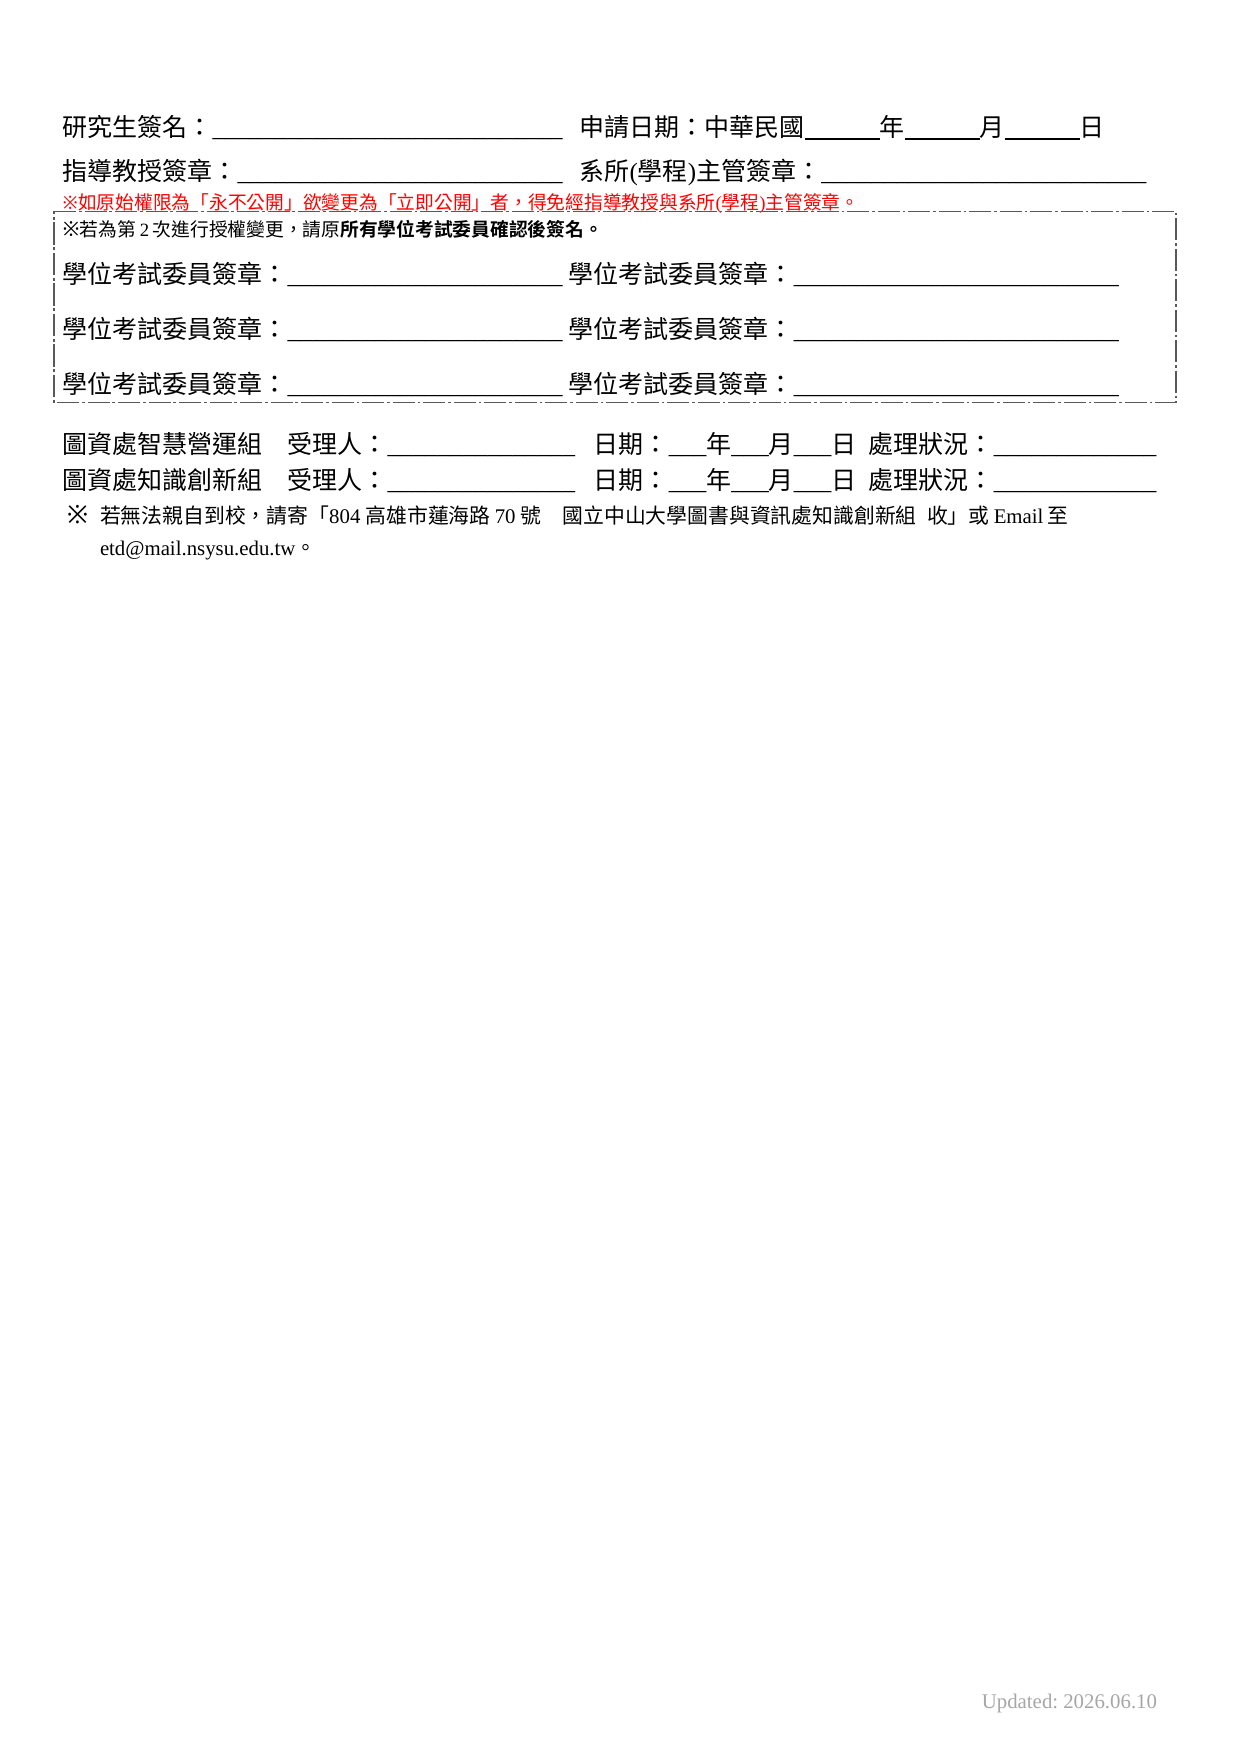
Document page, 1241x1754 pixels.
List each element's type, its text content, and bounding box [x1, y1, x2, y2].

text 圖資處知識創新組 受理人：_______________ 日期：___年___月___日 處理狀況：_____________ [62, 461, 1178, 497]
text 研究生簽名：____________________________ 申請日期：中華民國 年 月 日 [62, 107, 1178, 144]
text 學位考試委員簽章：______________________ 學位考試委員簽章：__________________________ [62, 364, 1178, 400]
text 學位考試委員簽章：______________________ 學位考試委員簽章：__________________________ [62, 254, 1178, 290]
text 指導教授簽章：__________________________ 系所(學程)主管簽章：__________________________ [62, 151, 1178, 187]
text 學位考試委員簽章：______________________ 學位考試委員簽章：__________________________ [62, 309, 1178, 345]
text 圖資處智慧營運組 受理人：_______________ 日期：___年___月___日 處理狀況：_____________ [62, 424, 1178, 461]
list 若無法親自到校，請寄「804 高雄市蓮海路70 號 國立中山大學圖書與資訊處知識創新組 收」或Email至etd@mail.nsysu.edu.tw。 [62, 497, 1182, 561]
text ※若為第2次進行授權變更，請原所有學位考試委員確認後簽名。 [62, 214, 1178, 242]
text ※如原始權限為「永不公開」欲變更為「立即公開」者，得免經指導教授與系所(學程)主管簽章。 [62, 187, 1178, 214]
